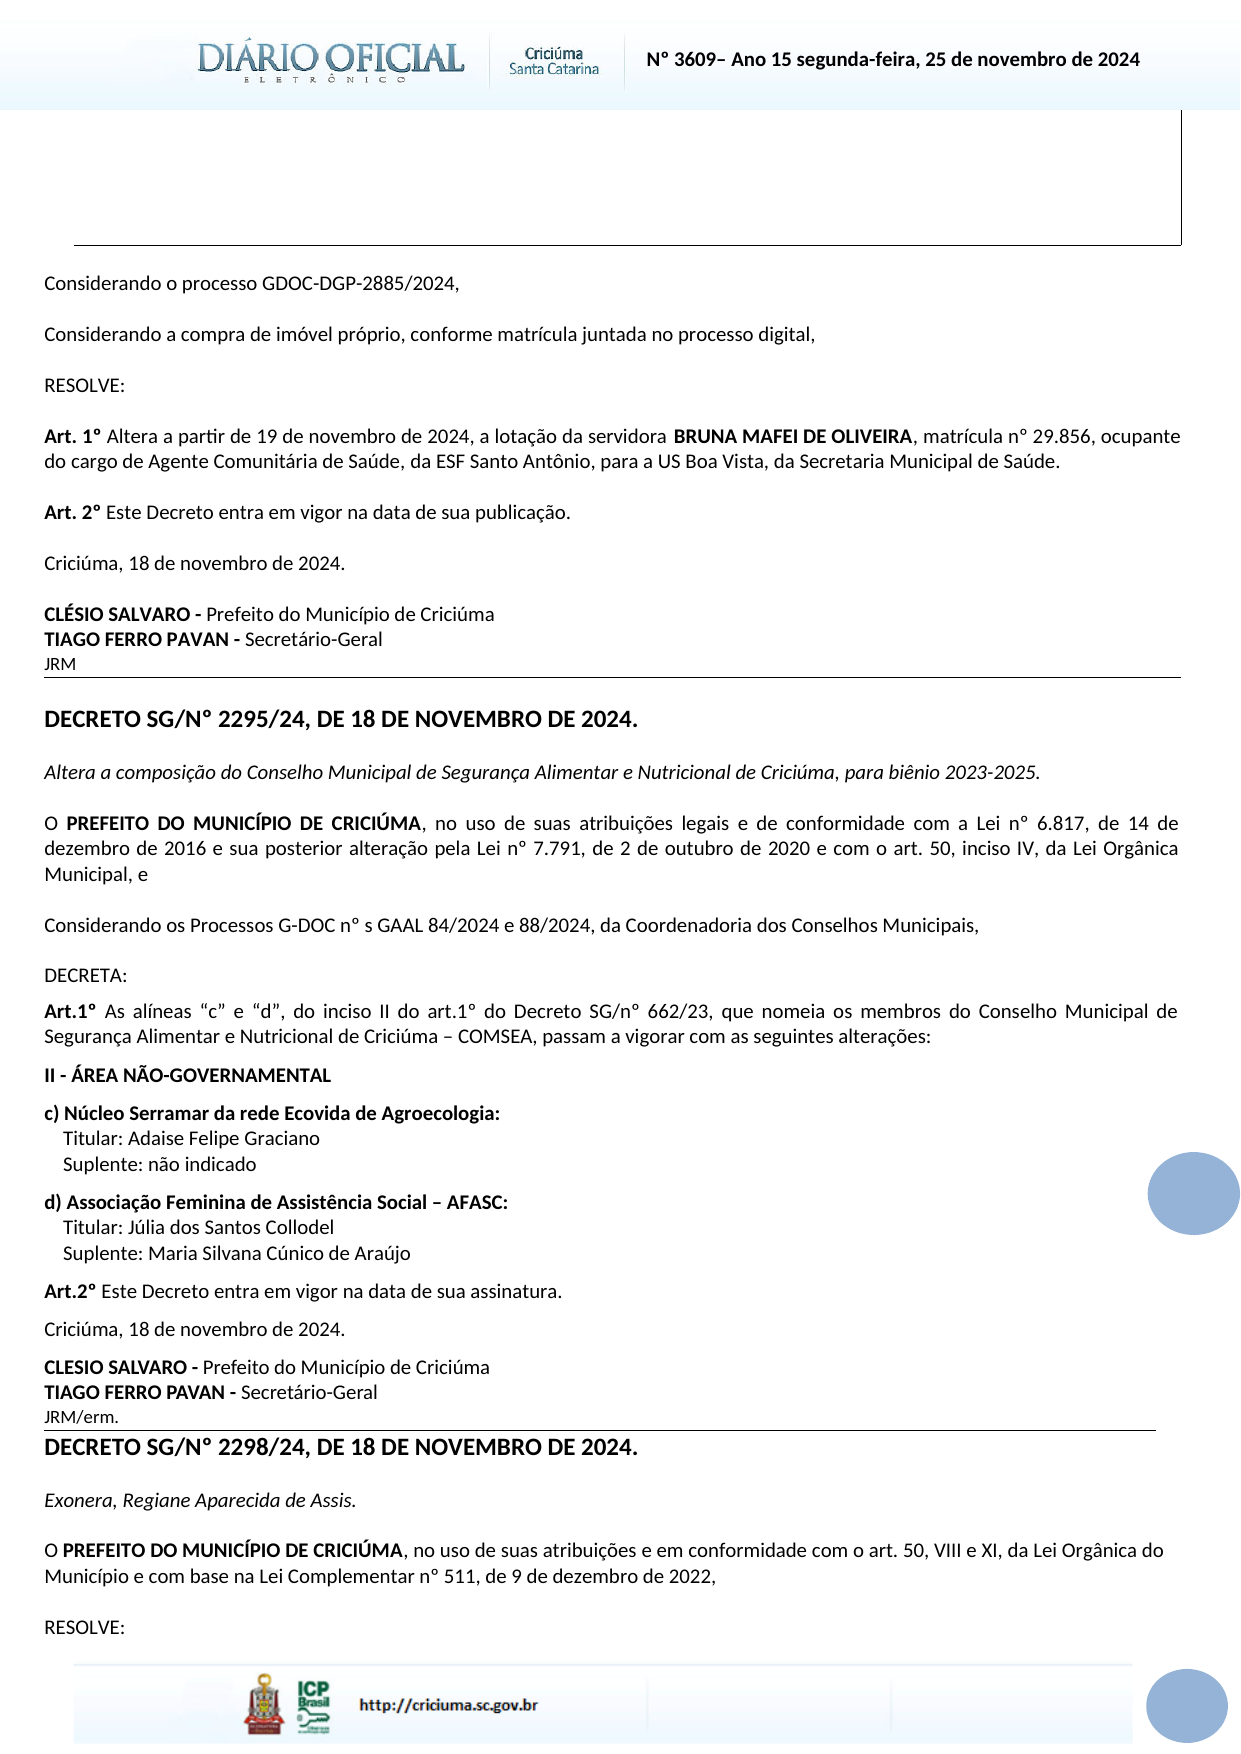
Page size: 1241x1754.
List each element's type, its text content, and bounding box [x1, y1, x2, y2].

text Art. 2º Este Decreto entra em vigor na data de sua publicação. [44, 499, 1181, 525]
text d) Associação Feminina de Assistência Social – AFASC: [44, 1189, 1153, 1214]
text JRM [44, 652, 1181, 677]
text Exonera, Regiane Aparecida de Assis. [44, 1487, 1166, 1512]
text TIAGO FERRO PAVAN - Secretário-Geral [44, 626, 1240, 652]
text Art.1º As alíneas “c” e “d”, do inciso II do art.1º do Decreto SG/nº 662/23, que nomeia os membros do Conselho Municipal de Segurança Alimentar e Nutricional de Criciúma – COMSEA, passam a vigorar com as seguintes alterações: [44, 998, 1181, 1049]
text O PREFEITO DO MUNICÍPIO DE CRICIÚMA, no uso de suas atribuições legais e de conformidade com a Lei nº 6.817, de 14 de dezembro de 2016 e sua posterior alteração pela Lei nº 7.791, de 2 de outubro de 2020 e com o art. 50, inciso IV, da Lei Orgânica Municipal, e [44, 810, 1181, 886]
text Considerando a compra de imóvel próprio, conforme matrícula juntada no processo digital, [44, 321, 1181, 347]
text Suplente: Maria Silvana Cúnico de Araújo [44, 1240, 1181, 1265]
text Considerando o processo GDOC-DGP-2885/2024, [44, 271, 1181, 296]
text RESOLVE: [44, 1614, 1167, 1639]
text CLESIO SALVARO - Prefeito do Município de Criciúma [44, 1354, 1240, 1379]
text DECRETA: [44, 963, 1181, 988]
text Titular: Júlia dos Santos Collodel [44, 1214, 1181, 1240]
text c) Núcleo Serramar da rede Ecovida de Agroecologia: [44, 1100, 1181, 1125]
text JRM/erm. [44, 1405, 1156, 1430]
text Titular: Adaise Felipe Graciano [44, 1125, 1181, 1151]
text O PREFEITO DO MUNICÍPIO DE CRICIÚMA, no uso de suas atribuições e em conformidade com o art. 50, VIII e XI, da Lei Orgânica do Município e com base na Lei Complementar nº 511, de 9 de dezembro de 2022, [44, 1538, 1167, 1588]
text Considerando os Processos G-DOC nº s GAAL 84/2024 e 88/2024, da Coordenadoria dos Conselhos Municipais, [44, 912, 1181, 937]
text RESOLVE: [44, 372, 1181, 398]
text Suplente: não indicado [44, 1151, 1181, 1176]
text Criciúma, 18 de novembro de 2024. [44, 1316, 1156, 1341]
text Altera a composição do Conselho Municipal de Segurança Alimentar e Nutricional de Criciúma, para biênio 2023-2025. [44, 759, 1181, 785]
text CLÉSIO SALVARO - Prefeito do Município de Criciúma [44, 601, 1240, 626]
text TIAGO FERRO PAVAN - Secretário-Geral [44, 1379, 1240, 1405]
text DECRETO SG/Nº 2295/24, DE 18 DE NOVEMBRO DE 2024. [44, 703, 1181, 734]
text Art. 1º Altera a partir de 19 de novembro de 2024, a lotação da servidora BRUNA MAFEI DE OLIVEIRA, matrícula nº 29.856, ocupante do cargo de Agente Comunitária de Saúde, da ESF Santo Antônio, para a US Boa Vista, da Secretaria Municipal de Saúde. [44, 423, 1181, 474]
text II - ÁREA NÃO-GOVERNAMENTAL [44, 1062, 1181, 1087]
text Criciúma, 18 de novembro de 2024. [44, 550, 1181, 576]
text DECRETO SG/Nº 2298/24, DE 18 DE NOVEMBRO DE 2024. [44, 1431, 1181, 1461]
text Art.2º Este Decreto entra em vigor na data de sua assinatura. [44, 1278, 1181, 1303]
